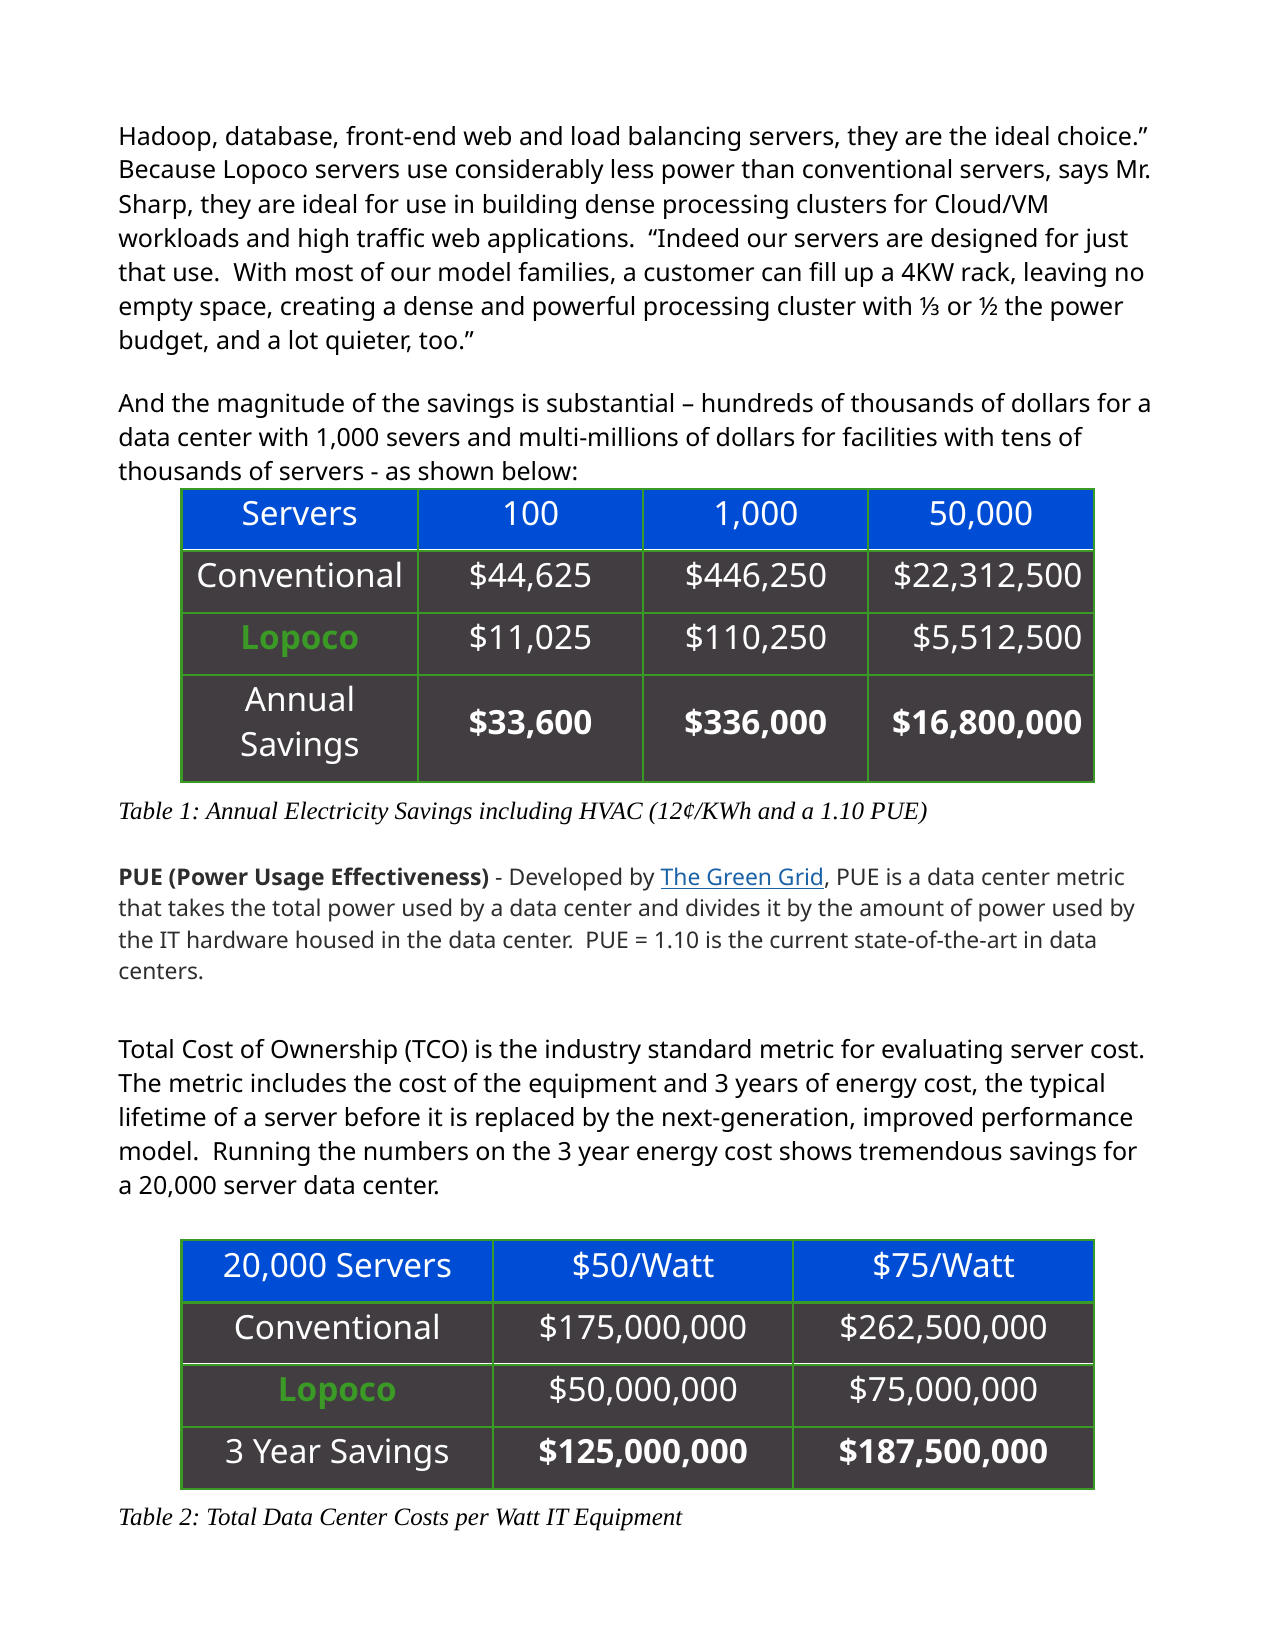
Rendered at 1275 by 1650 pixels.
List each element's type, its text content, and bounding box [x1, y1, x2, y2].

table_header 1,000 [644, 490, 867, 549]
table_cell Lopoco [183, 1366, 492, 1426]
table_cell $50,000,000 [494, 1366, 792, 1426]
table_header 20,000 Servers [183, 1241, 492, 1301]
table_cell $33,600 [419, 676, 642, 781]
text Total Cost of Ownership (TCO) is the industry standard metric for evaluating server cost. The metric includes the cost of the equipment and 3 years of energy cost, the typical lifetime of a server before it is replaced by the next-generation, improved performance model. Running the numbers on the 3 year energy cost shows tremendous savings for a 20,000 server data center. [118, 1031, 1157, 1202]
table_cell Annual Savings [183, 676, 417, 781]
text Table 2: Total Data Center Costs per Watt IT Equipment [118, 1502, 1157, 1531]
table_header 100 [419, 490, 642, 549]
table_cell $11,025 [419, 614, 642, 674]
table_cell 3 Year Savings [183, 1428, 492, 1488]
text Table 1: Annual Electricity Savings including HVAC (12¢/KWh and a 1.10 PUE) [118, 796, 1157, 824]
table_header Servers [183, 490, 417, 549]
text Hadoop, database, front-end web and load balancing servers, they are the ideal choice.” Because Lopoco servers use considerably less power than conventional servers, says Mr. Sharp, they are ideal for use in building dense processing clusters for Cloud/VM workloads and high traffic web applications. “Indeed our servers are designed for just that use. With most of our model families, a customer can fill up a 4KW rack, leaving no empty space, creating a dense and powerful processing cluster with ⅓ or ½ the power budget, and a lot quieter, too.” [118, 118, 1157, 357]
table_cell $110,250 [644, 614, 867, 674]
table_cell $446,250 [644, 552, 867, 612]
table_cell $44,625 [419, 552, 642, 612]
table_cell $336,000 [644, 676, 867, 781]
table_cell $125,000,000 [494, 1428, 792, 1488]
table_cell $16,800,000 [869, 676, 1093, 781]
table_cell $175,000,000 [494, 1304, 792, 1363]
text PUE (Power Usage Effectiveness) - Developed by The Green Grid, PUE is a data center metric that takes the total power used by a data center and divides it by the amount of power used by the IT hardware housed in the data center. PUE = 1.10 is the current state-of-the-art in data centers. [118, 861, 1157, 986]
table_cell Conventional [183, 1304, 492, 1363]
table_cell $22,312,500 [869, 552, 1093, 612]
table_header $50/Watt [494, 1241, 792, 1301]
table_header 50,000 [869, 490, 1093, 549]
table_cell $75,000,000 [794, 1366, 1093, 1426]
table_cell $5,512,500 [869, 614, 1093, 674]
table_cell Conventional [183, 552, 417, 612]
table_header $75/Watt [794, 1241, 1093, 1301]
text And the magnitude of the savings is substantial – hundreds of thousands of dollars for a data center with 1,000 severs and multi-millions of dollars for facilities with tens of thousands of servers - as shown below: [118, 385, 1157, 487]
table_cell $187,500,000 [794, 1428, 1093, 1488]
table_cell Lopoco [183, 614, 417, 674]
table_cell $262,500,000 [794, 1304, 1093, 1363]
